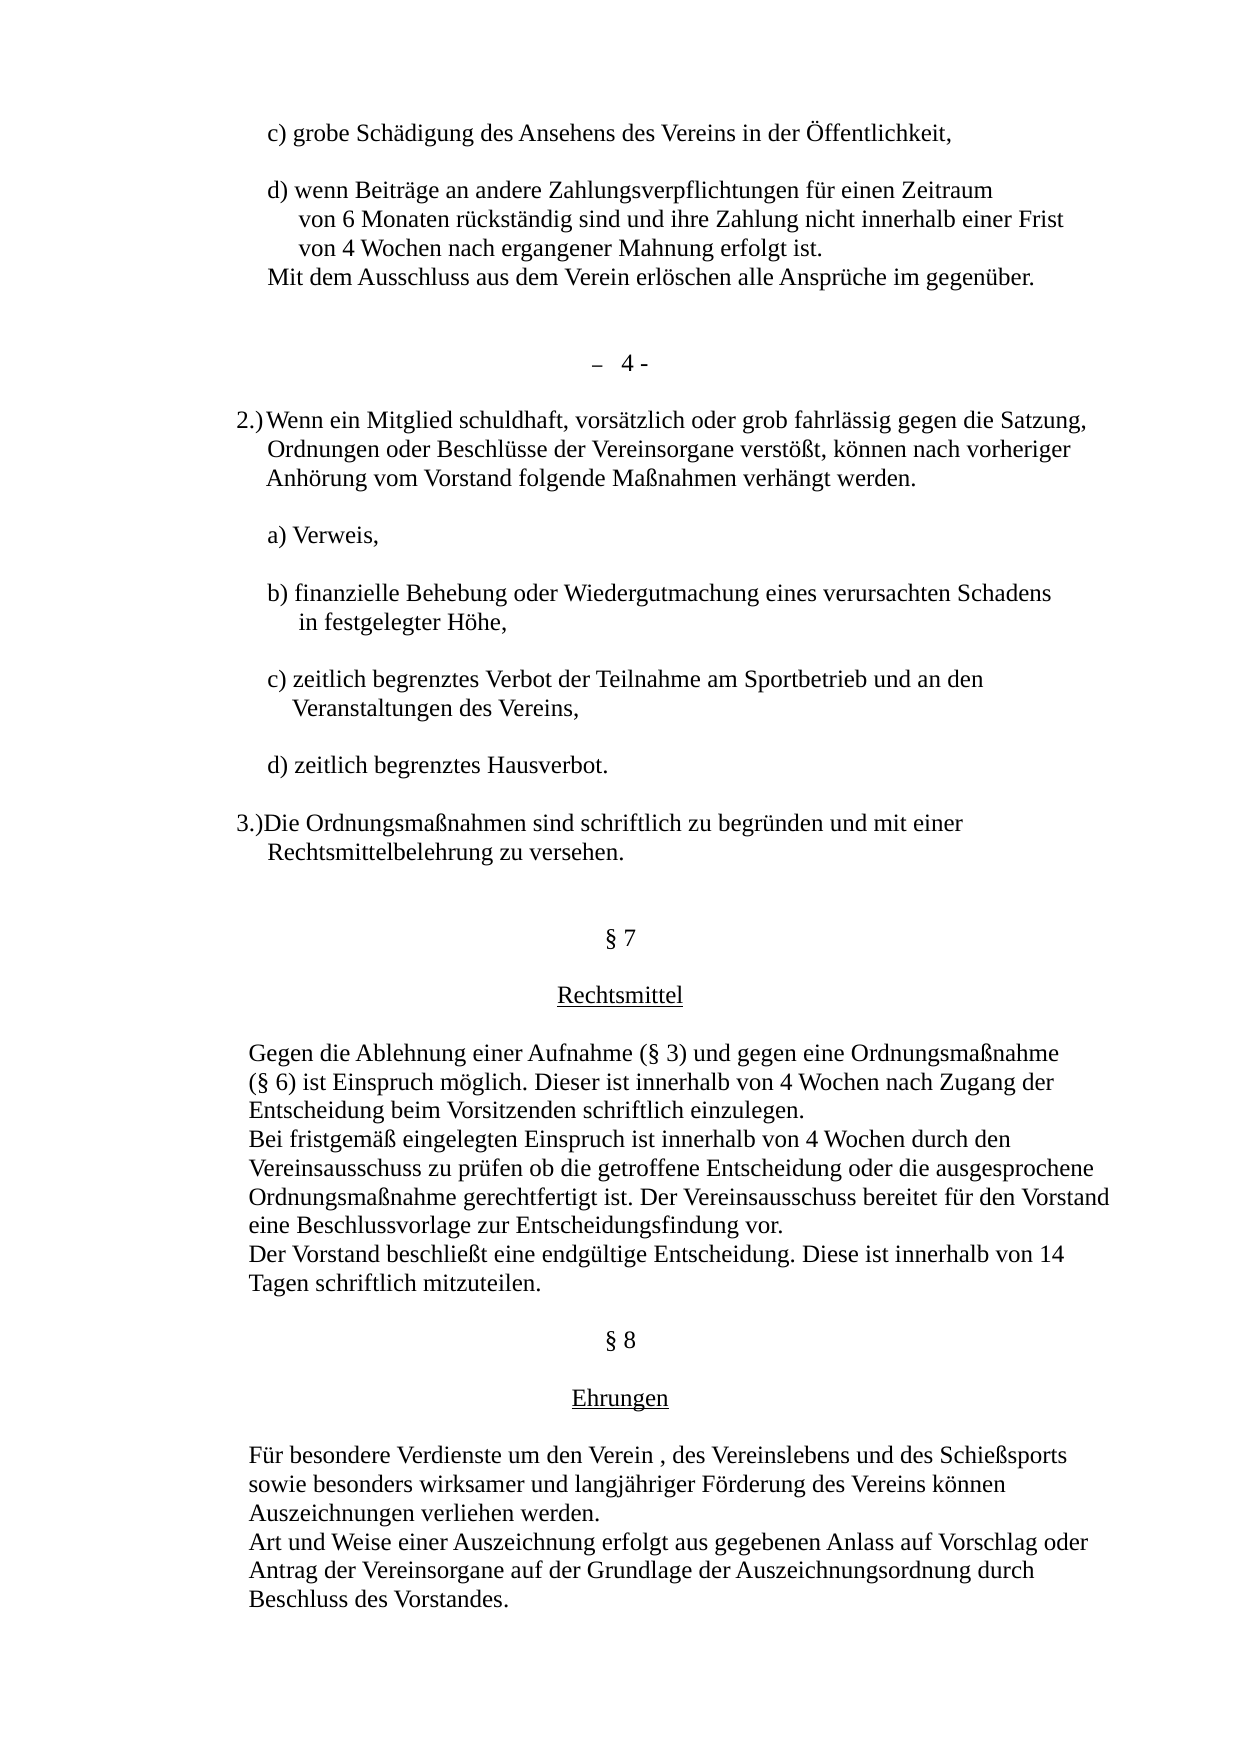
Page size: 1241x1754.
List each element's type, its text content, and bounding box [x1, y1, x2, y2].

text § 7 [118, 923, 1122, 952]
list Wenn ein Mitglied schuldhaft, vorsätzlich oder grob fahrlässig gegen die Satzung, [236, 406, 1122, 434]
text Anhörung vom Vorstand folgende Maßnahmen verhängt werden. [118, 463, 1122, 492]
text von 4 Wochen nach ergangener Mahnung erfolgt ist. [118, 233, 1122, 262]
text Rechtsmittelbelehrung zu versehen. [118, 837, 1122, 866]
text eine Beschlussvorlage zur Entscheidungsfindung vor. [118, 1211, 1122, 1239]
text d) wenn Beiträge an andere Zahlungsverpflichtungen für einen Zeitraum [118, 176, 1122, 204]
text von 6 Monaten rückständig sind und ihre Zahlung nicht innerhalb einer Frist [118, 204, 1122, 233]
text Vereinsausschuss zu prüfen ob die getroffene Entscheidung oder die ausgesprochene Ordnungsmaßnahme gerechtfertigt ist. Der Vereinsausschuss bereitet für den Vorstand [118, 1153, 1122, 1211]
text Bei fristgemäß eingelegten Einspruch ist innerhalb von 4 Wochen durch den [118, 1124, 1122, 1153]
text Veranstaltungen des Vereins, [118, 693, 1122, 722]
text Gegen die Ablehnung einer Aufnahme (§ 3) und gegen eine Ordnungsmaßnahme [118, 1038, 1122, 1067]
text Für besondere Verdienste um den Verein , des Vereinslebens und des Schießsports [118, 1441, 1122, 1469]
text Der Vorstand beschließt eine endgültige Entscheidung. Diese ist innerhalb von 14 Tagen schriftlich mitzuteilen. [118, 1239, 1122, 1297]
text Art und Weise einer Auszeichnung erfolgt aus gegebenen Anlass auf Vorschlag oder [118, 1527, 1122, 1556]
text Mit dem Ausschluss aus dem Verein erlöschen alle Ansprüche im gegenüber. [118, 262, 1122, 291]
list 4 - [118, 348, 1122, 377]
text b) finanzielle Behebung oder Wiedergutmachung eines verursachten Schadens [118, 578, 1122, 607]
text Antrag der Vereinsorgane auf der Grundlage der Auszeichnungsordnung durch [118, 1556, 1122, 1584]
text c) grobe Schädigung des Ansehens des Vereins in der Öffentlichkeit, [118, 118, 1122, 147]
text Ehrungen [118, 1383, 1122, 1412]
text 3.)Die Ordnungsmaßnahmen sind schriftlich zu begründen und mit einer [236, 808, 1122, 837]
text Rechtsmittel [118, 981, 1122, 1009]
text c) zeitlich begrenztes Verbot der Teilnahme am Sportbetrieb und an den [118, 664, 1122, 693]
text d) zeitlich begrenztes Hausverbot. [118, 751, 1122, 779]
text in festgelegter Höhe, [118, 607, 1122, 636]
text Entscheidung beim Vorsitzenden schriftlich einzulegen. [118, 1096, 1122, 1124]
text a) Verweis, [118, 521, 1122, 549]
text (§ 6) ist Einspruch möglich. Dieser ist innerhalb von 4 Wochen nach Zugang der [118, 1067, 1122, 1096]
text Ordnungen oder Beschlüsse der Vereinsorgane verstößt, können nach vorheriger [118, 434, 1122, 463]
text sowie besonders wirksamer und langjähriger Förderung des Vereins können Auszeichnungen verliehen werden. [118, 1469, 1122, 1527]
text Beschluss des Vorstandes. [118, 1584, 1122, 1613]
text § 8 [118, 1326, 1122, 1354]
